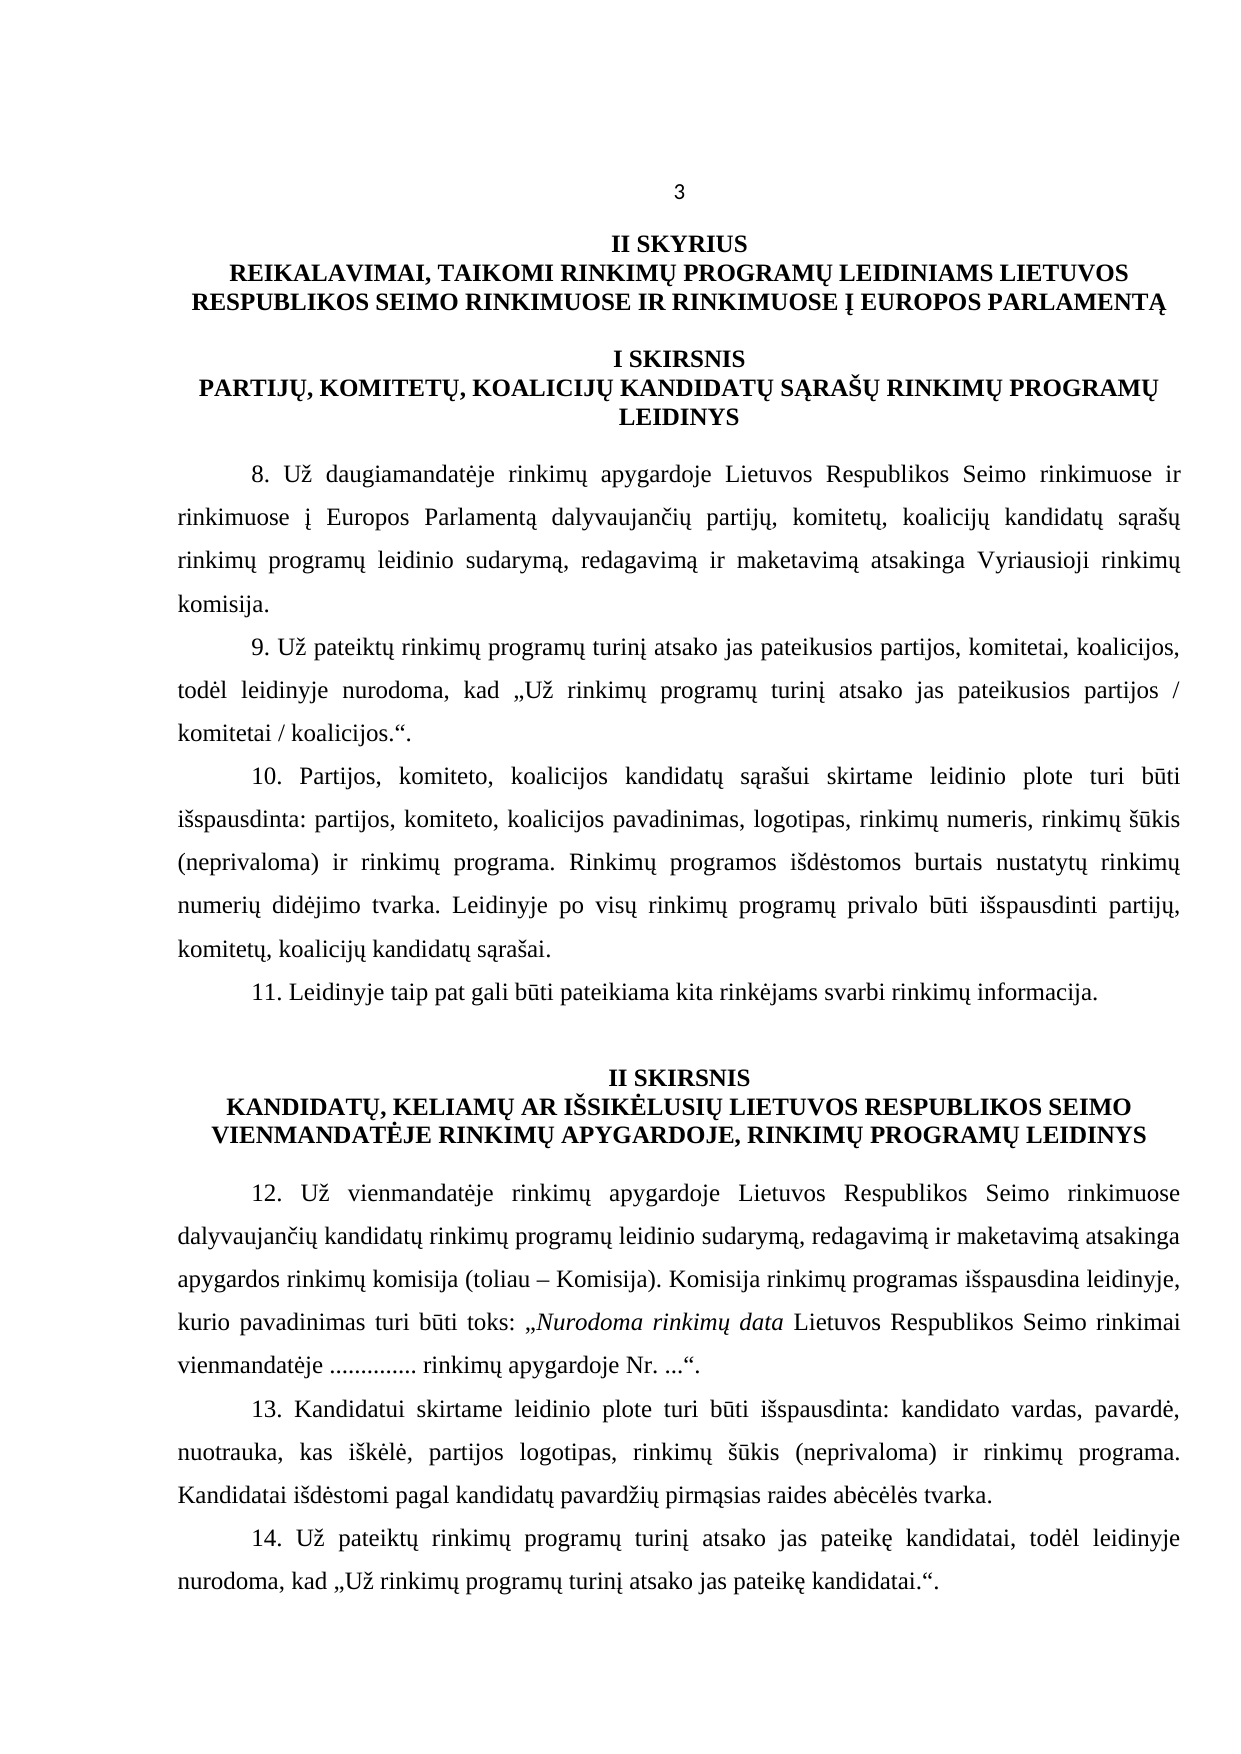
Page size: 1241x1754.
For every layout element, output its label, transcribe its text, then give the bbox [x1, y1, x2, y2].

text PARTIJŲ, KOMITETŲ, KOALICIJŲ KANDIDATŲ SĄRAŠŲ RINKIMŲ PROGRAMŲ LEIDINYS [177, 373, 1181, 431]
text II SKIRSNIS [177, 1063, 1181, 1092]
text 12. Už vienmandatėje rinkimų apygardoje Lietuvos Respublikos Seimo rinkimuose dalyvaujančių kandidatų rinkimų programų leidinio sudarymą, redagavimą ir maketavimą atsakinga apygardos rinkimų komisija (toliau – Komisija). Komisija rinkimų programas išspausdina leidinyje, kurio pavadinimas turi būti toks: „Nurodoma rinkimų data Lietuvos Respublikos Seimo rinkimai vienmandatėje .............. rinkimų apygardoje Nr. ...“. [177, 1178, 1181, 1379]
text 13. Kandidatui skirtame leidinio plote turi būti išspausdinta: kandidato vardas, pavardė, nuotrauka, kas iškėlė, partijos logotipas, rinkimų šūkis (neprivaloma) ir rinkimų programa. Kandidatai išdėstomi pagal kandidatų pavardžių pirmąsias raides abėcėlės tvarka. [177, 1394, 1181, 1509]
text 8. Už daugiamandatėje rinkimų apygardoje Lietuvos Respublikos Seimo rinkimuose ir rinkimuose į Europos Parlamentą dalyvaujančių partijų, komitetų, koalicijų kandidatų sąrašų rinkimų programų leidinio sudarymą, redagavimą ir maketavimą atsakinga Vyriausioji rinkimų komisija. [177, 459, 1181, 617]
text II SKYRIUS [177, 229, 1181, 258]
text REIKALAVIMAI, TAIKOMI RINKIMŲ PROGRAMŲ LEIDINIAMS LIETUVOS RESPUBLIKOS SEIMO RINKIMUOSE IR RINKIMUOSE Į EUROPOS PARLAMENTĄ [177, 258, 1181, 316]
text I SKIRSNIS [177, 344, 1181, 373]
text 10. Partijos, komiteto, koalicijos kandidatų sąrašui skirtame leidinio plote turi būti išspausdinta: partijos, komiteto, koalicijos pavadinimas, logotipas, rinkimų numeris, rinkimų šūkis (neprivaloma) ir rinkimų programa. Rinkimų programos išdėstomos burtais nustatytų rinkimų numerių didėjimo tvarka. Leidinyje po visų rinkimų programų privalo būti išspausdinti partijų, komitetų, koalicijų kandidatų sąrašai. [177, 761, 1181, 962]
text KANDIDATŲ, KELIAMŲ AR IŠSIKĖLUSIŲ LIETUVOS RESPUBLIKOS SEIMO VIENMANDATĖJE RINKIMŲ APYGARDOJE, RINKIMŲ PROGRAMŲ LEIDINYS [177, 1092, 1181, 1149]
text 9. Už pateiktų rinkimų programų turinį atsako jas pateikusios partijos, komitetai, koalicijos, todėl leidinyje nurodoma, kad „Už rinkimų programų turinį atsako jas pateikusios partijos / komitetai / koalicijos.“. [177, 632, 1181, 747]
text 14. Už pateiktų rinkimų programų turinį atsako jas pateikę kandidatai, todėl leidinyje nurodoma, kad „Už rinkimų programų turinį atsako jas pateikę kandidatai.“. [177, 1523, 1181, 1595]
text 11. Leidinyje taip pat gali būti pateikiama kita rinkėjams svarbi rinkimų informacija. [177, 977, 1181, 1006]
